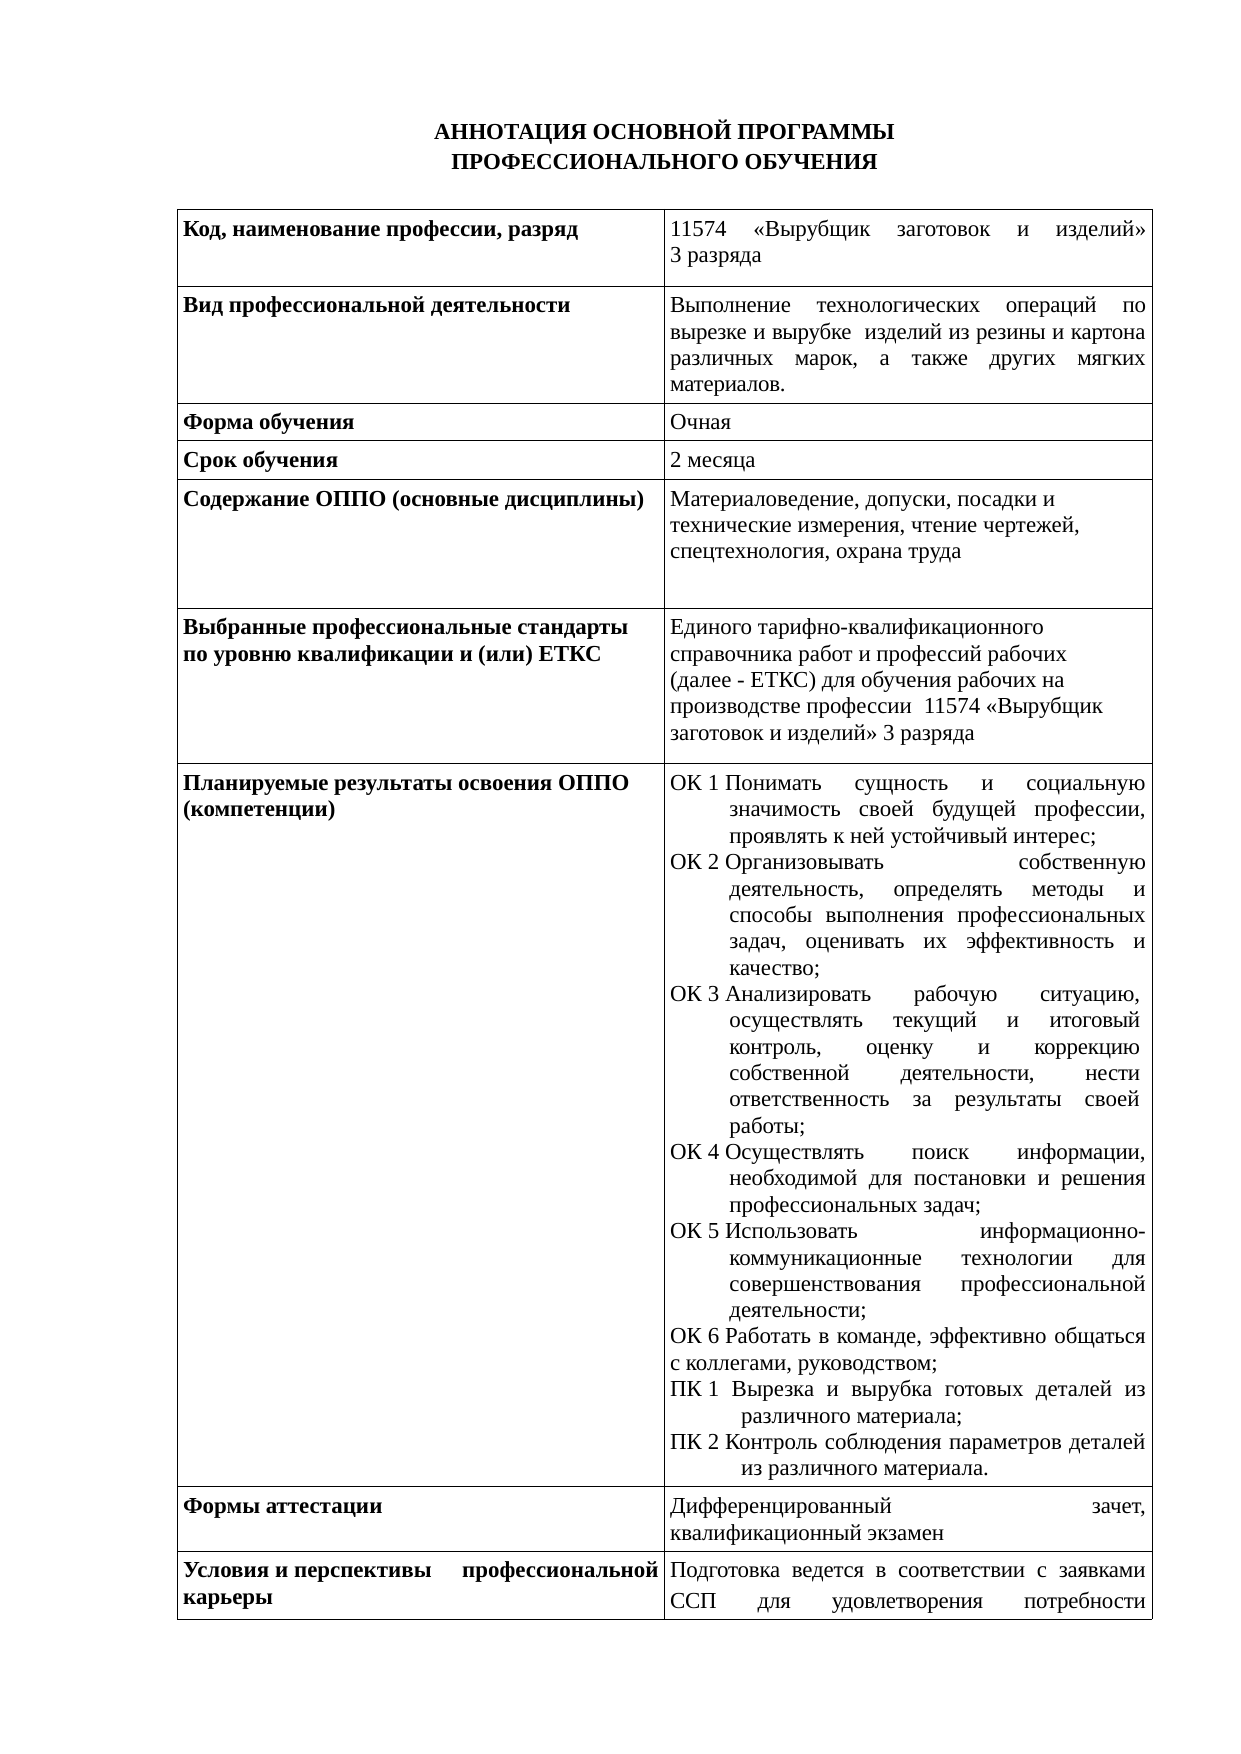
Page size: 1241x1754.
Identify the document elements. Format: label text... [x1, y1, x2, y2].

table_cell Срок обучения [178, 441, 664, 479]
table_cell Условия и перспективы профессиональной карьеры [178, 1552, 664, 1619]
table_cell Единого тарифно-квалификационного справочника работ и профессий рабочих (далее - ЕТКС) для обучения рабочих на производстве профессии 11574 «Вырубщик заготовок и изделий» 3 разряда [665, 609, 1152, 763]
table_header Код, наименование профессии, разряд [178, 210, 664, 286]
table_cell Выполнение технологических операций по вырезке и вырубке изделий из резины и картона различных марок, а также других мягких материалов. [665, 287, 1152, 402]
table_cell Материаловедение, допуски, посадки и технические измерения, чтение чертежей, спецтехнология, охрана труда [665, 480, 1152, 607]
text ПРОФЕССИОНАЛЬНОГО ОБУЧЕНИЯ [177, 148, 1152, 175]
table_header 11574 «Вырубщик заготовок и изделий» 3 разряда [665, 210, 1152, 286]
table_cell Очная [665, 404, 1152, 440]
table_cell Подготовка ведется в соответствии с заявками ССП для удовлетворения потребности [665, 1552, 1152, 1619]
table_cell Планируемые результаты освоения ОППО (компетенции) [178, 764, 664, 1486]
table_cell Вид профессиональной деятельности [178, 287, 664, 402]
table_cell Выбранные профессиональные стандарты по уровню квалификации и (или) ЕТКС [178, 609, 664, 763]
table_cell Форма обучения [178, 404, 664, 440]
table_cell Формы аттестации [178, 1487, 664, 1551]
table_cell Содержание ОППО (основные дисциплины) [178, 480, 664, 607]
text АННОТАЦИЯ ОСНОВНОЙ ПРОГРАММЫ [177, 118, 1152, 144]
table_cell 2 месяца [665, 441, 1152, 479]
table_cell Дифференцированный зачет, квалификационный экзамен [665, 1487, 1152, 1551]
table_cell ОК 1 Понимать сущность и социальную значимость своей будущей профессии, проявлять к ней устойчивый интерес; ОК 2 Организовывать собственную деятельность, определять методы и способы выполнения профессиональных задач, оценивать их эффективность и качество; ОК 3 Анализировать рабочую ситуацию, осуществлять текущий и итоговый контроль, оценку и коррекцию собственной деятельности, нести ответственность за результаты своей работы; ОК 4 Осуществлять поиск информации, необходимой для постановки и решения профессиональных задач; ОК 5 Использовать информационно-коммуникационные технологии для совершенствования профессиональной деятельности; ОК 6 Работать в команде, эффективно общаться с коллегами, руководством; ПК 1 Вырезка и вырубка готовых деталей из различного материала; ПК 2 Контроль соблюдения параметров деталей из различного материала. [665, 764, 1152, 1486]
